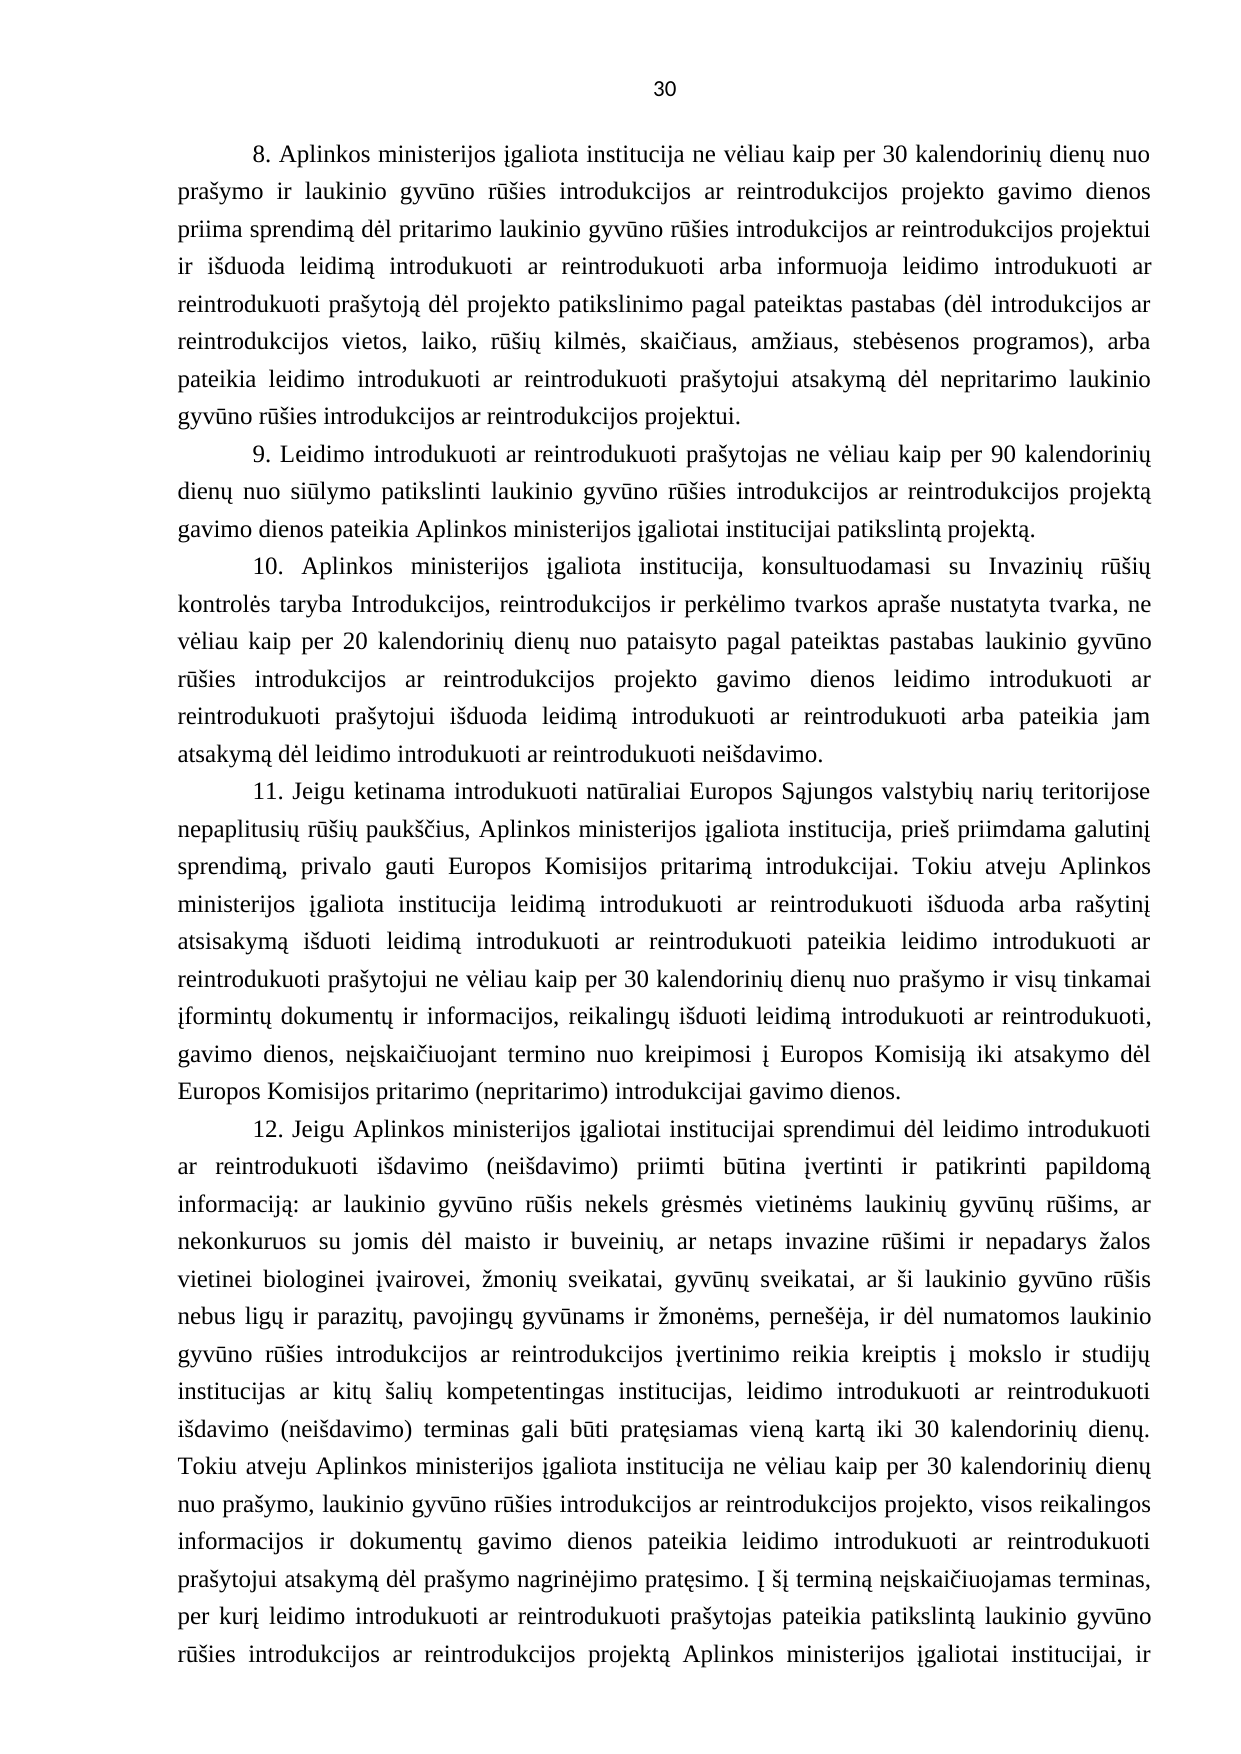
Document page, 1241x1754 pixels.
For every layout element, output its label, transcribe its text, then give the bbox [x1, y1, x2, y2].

text 11. Jeigu ketinama introdukuoti natūraliai Europos Sąjungos valstybių narių teritorijose nepaplitusių rūšių paukščius, Aplinkos ministerijos įgaliota institucija, prieš priimdama galutinį sprendimą, privalo gauti Europos Komisijos pritarimą introdukcijai. Tokiu atveju Aplinkos ministerijos įgaliota institucija leidimą introdukuoti ar reintrodukuoti išduoda arba rašytinį atsisakymą išduoti leidimą introdukuoti ar reintrodukuoti pateikia leidimo introdukuoti ar reintrodukuoti prašytojui ne vėliau kaip per 30 kalendorinių dienų nuo prašymo ir visų tinkamai įformintų dokumentų ir informacijos, reikalingų išduoti leidimą introdukuoti ar reintrodukuoti, gavimo dienos, neįskaičiuojant termino nuo kreipimosi į Europos Komisiją iki atsakymo dėl Europos Komisijos pritarimo (nepritarimo) introdukcijai gavimo dienos. [177, 767, 1152, 1105]
text 12. Jeigu Aplinkos ministerijos įgaliotai institucijai sprendimui dėl leidimo introdukuoti ar reintrodukuoti išdavimo (neišdavimo) priimti būtina įvertinti ir patikrinti papildomą informaciją: ar laukinio gyvūno rūšis nekels grėsmės vietinėms laukinių gyvūnų rūšims, ar nekonkuruos su jomis dėl maisto ir buveinių, ar netaps invazine rūšimi ir nepadarys žalos vietinei biologinei įvairovei, žmonių sveikatai, gyvūnų sveikatai, ar ši laukinio gyvūno rūšis nebus ligų ir parazitų, pavojingų gyvūnams ir žmonėms, pernešėja, ir dėl numatomos laukinio gyvūno rūšies introdukcijos ar reintrodukcijos įvertinimo reikia kreiptis į mokslo ir studijų institucijas ar kitų šalių kompetentingas institucijas, leidimo introdukuoti ar reintrodukuoti išdavimo (neišdavimo) terminas gali būti pratęsiamas vieną kartą iki 30 kalendorinių dienų. Tokiu atveju Aplinkos ministerijos įgaliota institucija ne vėliau kaip per 30 kalendorinių dienų nuo prašymo, laukinio gyvūno rūšies introdukcijos ar reintrodukcijos projekto, visos reikalingos informacijos ir dokumentų gavimo dienos pateikia leidimo introdukuoti ar reintrodukuoti prašytojui atsakymą dėl prašymo nagrinėjimo pratęsimo. Į šį terminą neįskaičiuojamas terminas, per kurį leidimo introdukuoti ar reintrodukuoti prašytojas pateikia patikslintą laukinio gyvūno rūšies introdukcijos ar reintrodukcijos projektą Aplinkos ministerijos įgaliotai institucijai, ir [177, 1105, 1152, 1667]
text 8. Aplinkos ministerijos įgaliota institucija ne vėliau kaip per 30 kalendorinių dienų nuo prašymo ir laukinio gyvūno rūšies introdukcijos ar reintrodukcijos projekto gavimo dienos priima sprendimą dėl pritarimo laukinio gyvūno rūšies introdukcijos ar reintrodukcijos projektui ir išduoda leidimą introdukuoti ar reintrodukuoti arba informuoja leidimo introdukuoti ar reintrodukuoti prašytoją dėl projekto patikslinimo pagal pateiktas pastabas (dėl introdukcijos ar reintrodukcijos vietos, laiko, rūšių kilmės, skaičiaus, amžiaus, stebėsenos programos), arba pateikia leidimo introdukuoti ar reintrodukuoti prašytojui atsakymą dėl nepritarimo laukinio gyvūno rūšies introdukcijos ar reintrodukcijos projektui. [177, 130, 1152, 430]
text 10. Aplinkos ministerijos įgaliota institucija, konsultuodamasi su Invazinių rūšių kontrolės taryba Introdukcijos, reintrodukcijos ir perkėlimo tvarkos apraše nustatyta tvarka, ne vėliau kaip per 20 kalendorinių dienų nuo pataisyto pagal pateiktas pastabas laukinio gyvūno rūšies introdukcijos ar reintrodukcijos projekto gavimo dienos leidimo introdukuoti ar reintrodukuoti prašytojui išduoda leidimą introdukuoti ar reintrodukuoti arba pateikia jam atsakymą dėl leidimo introdukuoti ar reintrodukuoti neišdavimo. [177, 542, 1152, 767]
text 9. Leidimo introdukuoti ar reintrodukuoti prašytojas ne vėliau kaip per 90 kalendorinių dienų nuo siūlymo patikslinti laukinio gyvūno rūšies introdukcijos ar reintrodukcijos projektą gavimo dienos pateikia Aplinkos ministerijos įgaliotai institucijai patikslintą projektą. [177, 430, 1152, 542]
